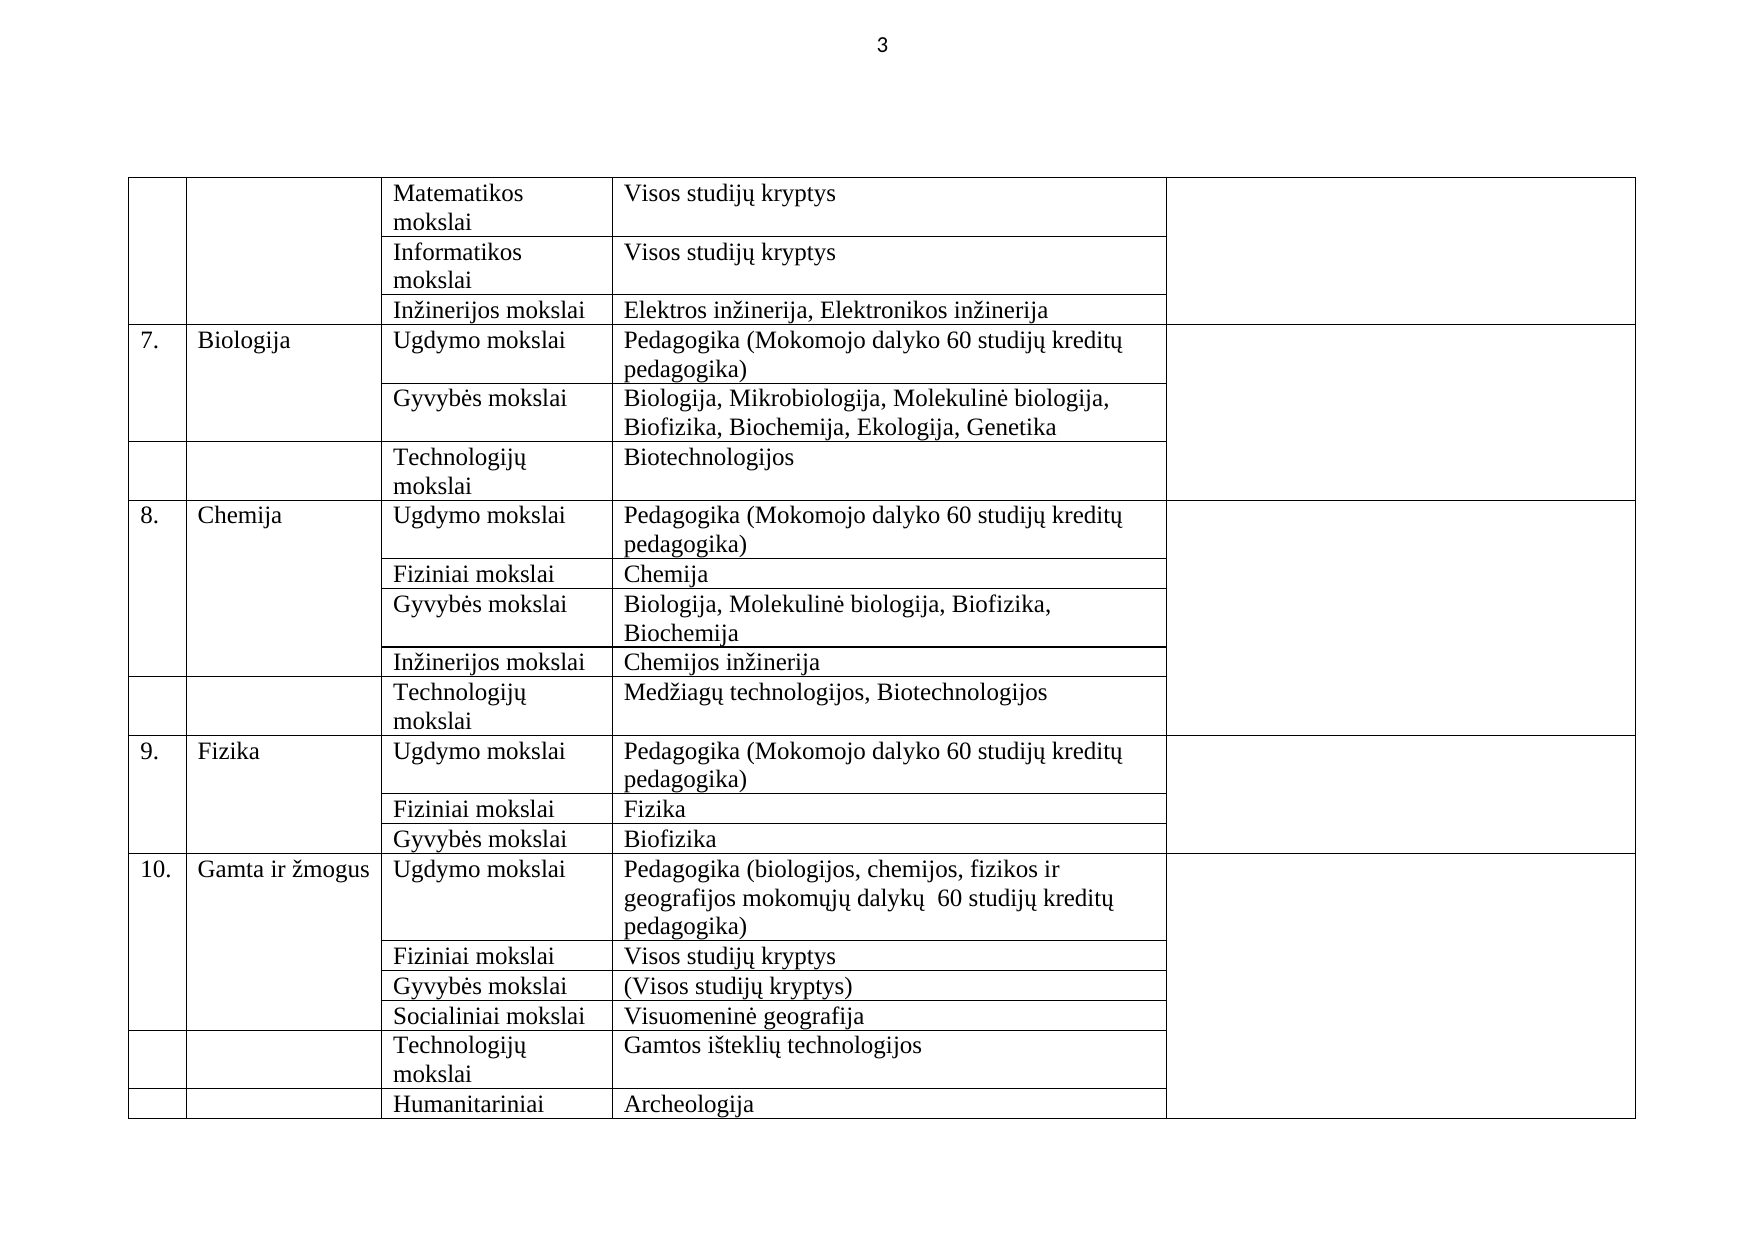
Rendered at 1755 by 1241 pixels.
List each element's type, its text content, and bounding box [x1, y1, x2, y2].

table_cell [129, 178, 186, 324]
table_cell (Visos studijų kryptys) [613, 971, 1166, 1000]
table_cell 7. [129, 325, 186, 441]
table_cell [129, 442, 186, 499]
table_cell [187, 1031, 381, 1088]
table_cell Pedagogika (Mokomojo dalyko 60 studijų kreditų pedagogika) [613, 325, 1166, 382]
table_cell Chemija [187, 501, 381, 676]
table_cell Medžiagų technologijos, Biotechnologijos [613, 677, 1166, 735]
table_cell Archeologija [613, 1089, 1166, 1118]
table_cell [1167, 736, 1635, 853]
table_cell Fiziniai mokslai [382, 794, 612, 823]
table_cell Fizika [613, 794, 1166, 823]
table_cell [129, 1031, 186, 1088]
table_cell Biofizika [613, 824, 1166, 853]
table_cell Socialiniai mokslai [382, 1001, 612, 1029]
table_cell Visos studijų kryptys [613, 237, 1166, 294]
table_cell Chemija [613, 559, 1166, 588]
table_cell [129, 677, 186, 735]
table_cell Chemijos inžinerija [613, 648, 1166, 676]
table_cell Fiziniai mokslai [382, 941, 612, 970]
table_cell Visos studijų kryptys [613, 941, 1166, 970]
table_cell [1167, 501, 1635, 735]
table_cell Gyvybės mokslai [382, 384, 612, 441]
table_cell Gamta ir žmogus [187, 854, 381, 1029]
table_cell Matematikos mokslai [382, 178, 612, 236]
table_cell Technologijų mokslai [382, 1031, 612, 1088]
table_cell [1167, 325, 1635, 499]
table_cell Technologijų mokslai [382, 677, 612, 735]
table_cell Visuomeninė geografija [613, 1001, 1166, 1029]
table_cell [187, 442, 381, 499]
table_cell Technologijų mokslai [382, 442, 612, 499]
table_cell Informatikos mokslai [382, 237, 612, 294]
table_cell Humanitariniai [382, 1089, 612, 1118]
table_cell Fiziniai mokslai [382, 559, 612, 588]
table_cell [1167, 854, 1635, 1118]
table_cell Pedagogika (biologijos, chemijos, fizikos ir geografijos mokomųjų dalykų 60 studijų kreditų pedagogika) [613, 854, 1166, 940]
table_cell [129, 1089, 186, 1118]
table_cell Ugdymo mokslai [382, 736, 612, 793]
table_cell Biotechnologijos [613, 442, 1166, 499]
table_cell 8. [129, 501, 186, 676]
table_cell Pedagogika (Mokomojo dalyko 60 studijų kreditų pedagogika) [613, 501, 1166, 558]
table_cell Inžinerijos mokslai [382, 648, 612, 676]
table_cell [187, 178, 381, 324]
table_cell Inžinerijos mokslai [382, 295, 612, 324]
table_cell Biologija [187, 325, 381, 441]
table_cell Gamtos išteklių technologijos [613, 1031, 1166, 1088]
table_cell [187, 1089, 381, 1118]
table_cell Ugdymo mokslai [382, 854, 612, 940]
table_cell Biologija, Molekulinė biologija, Biofizika, Biochemija [613, 589, 1166, 646]
table_cell Gyvybės mokslai [382, 824, 612, 853]
table_cell Elektros inžinerija, Elektronikos inžinerija [613, 295, 1166, 324]
table_cell Fizika [187, 736, 381, 853]
table_cell Biologija, Mikrobiologija, Molekulinė biologija, Biofizika, Biochemija, Ekologija, Genetika [613, 384, 1166, 441]
table_cell Ugdymo mokslai [382, 325, 612, 382]
table_cell [187, 677, 381, 735]
table_cell 10. [129, 854, 186, 1029]
table_cell Gyvybės mokslai [382, 589, 612, 646]
table_cell 9. [129, 736, 186, 853]
table_cell Gyvybės mokslai [382, 971, 612, 1000]
table_cell Ugdymo mokslai [382, 501, 612, 558]
table_cell Pedagogika (Mokomojo dalyko 60 studijų kreditų pedagogika) [613, 736, 1166, 793]
table_cell [1167, 178, 1635, 324]
table_cell Visos studijų kryptys [613, 178, 1166, 236]
